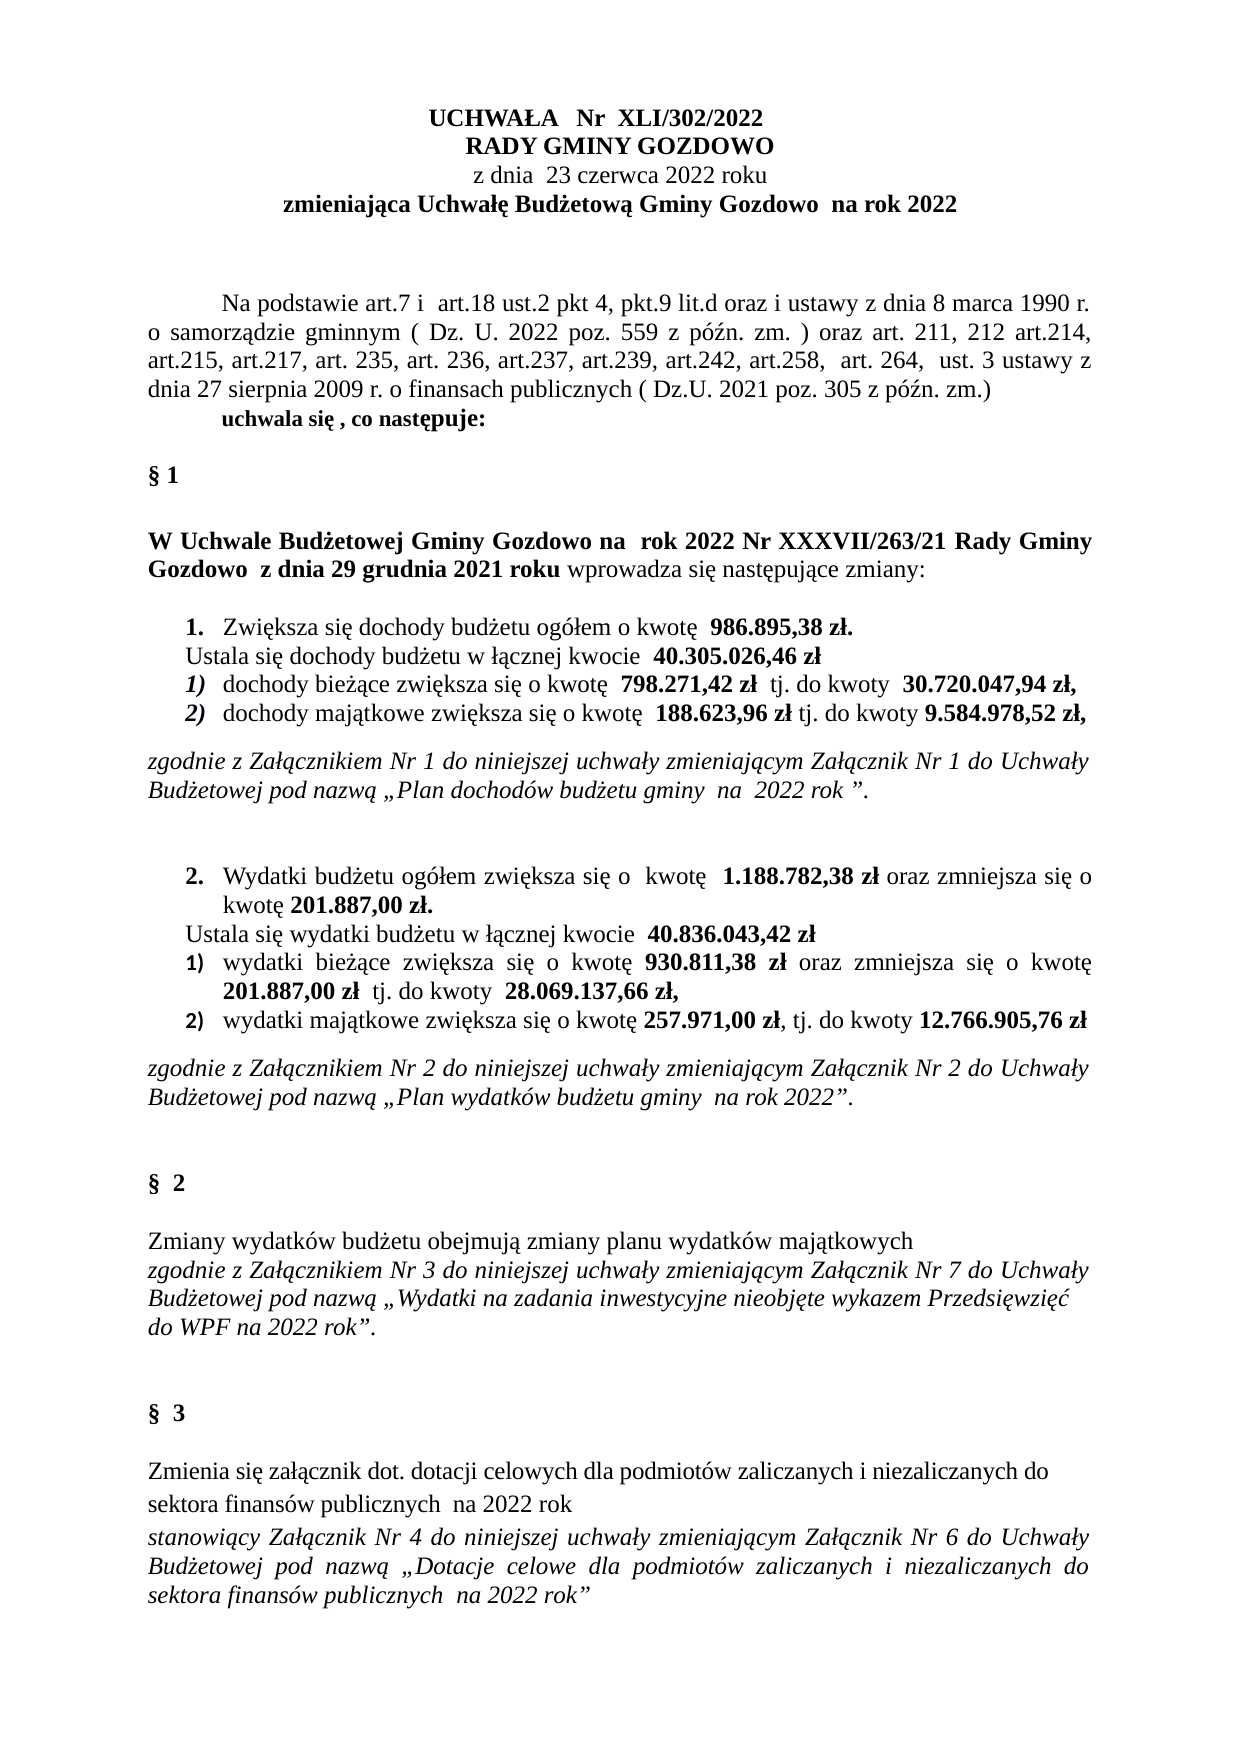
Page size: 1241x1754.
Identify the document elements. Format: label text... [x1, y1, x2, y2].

text Ustala się dochody budżetu w łącznej kwocie 40.305.026,46 zł [148, 641, 1092, 669]
list dochody majątkowe zwiększa się o kwotę 188.623,96 zł tj. do kwoty 9.584.978,52 zł, [185, 698, 1092, 727]
text UCHWAŁA Nr XLI/302/2022 [148, 103, 1092, 131]
text uchwala się , co następuje: [148, 403, 1092, 432]
list Wydatki budżetu ogółem zwiększa się o kwotę 1.188.782,38 zł oraz zmniejsza się o kwotę 201.887,00 zł. [185, 861, 1092, 919]
text W Uchwale Budżetowej Gminy Gozdowo na rok 2022 Nr XXXVII/263/21 Rady Gminy Gozdowo z dnia 29 grudnia 2021 roku wprowadza się następujące zmiany: [148, 526, 1092, 583]
text zgodnie z Załącznikiem Nr 3 do niniejszej uchwały zmieniającym Załącznik Nr 7 do Uchwały Budżetowej pod nazwą „Wydatki na zadania inwestycyjne nieobjęte wykazem Przedsięwzięć [148, 1255, 1092, 1312]
text z dnia 23 czerwca 2022 roku [148, 160, 1092, 189]
text Na podstawie art.7 i art.18 ust.2 pkt 4, pkt.9 lit.d oraz i ustawy z dnia 8 marca 1990 r. o samorządzie gminnym ( Dz. U. 2022 poz. 559 z późn. zm. ) oraz art. 211, 212 art.214, art.215, art.217, art. 235, art. 236, art.237, art.239, art.242, art.258, art. 264, ust. 3 ustawy z dnia 27 sierpnia 2009 r. o finansach publicznych ( Dz.U. 2021 poz. 305 z późn. zm.) [148, 288, 1092, 403]
text § 1 [148, 461, 1240, 489]
list Zwiększa się dochody budżetu ogółem o kwotę 986.895,38 zł. [185, 612, 1092, 641]
text zgodnie z Załącznikiem Nr 2 do niniejszej uchwały zmieniającym Załącznik Nr 2 do Uchwały Budżetowej pod nazwą „Plan wydatków budżetu gminy na rok 2022”. [148, 1053, 1092, 1111]
list dochody bieżące zwiększa się o kwotę 798.271,42 zł tj. do kwoty 30.720.047,94 zł, [185, 669, 1092, 698]
text zmieniająca Uchwałę Budżetową Gminy Gozdowo na rok 2022 [148, 189, 1092, 218]
text RADY GMINY GOZDOWO [148, 131, 1092, 160]
list wydatki majątkowe zwiększa się o kwotę 257.971,00 zł, tj. do kwoty 12.766.905,76 zł [185, 1005, 1092, 1034]
list wydatki bieżące zwiększa się o kwotę 930.811,38 zł oraz zmniejsza się o kwotę 201.887,00 zł tj. do kwoty 28.069.137,66 zł, [185, 947, 1092, 1005]
text Zmienia się załącznik dot. dotacji celowych dla podmiotów zaliczanych i niezaliczanych do sektora finansów publicznych na 2022 rok [148, 1456, 1092, 1518]
text § 2 [148, 1168, 1092, 1197]
text § 3 [148, 1398, 1092, 1427]
text Zmiany wydatków budżetu obejmują zmiany planu wydatków majątkowych [148, 1226, 1092, 1255]
text Ustala się wydatki budżetu w łącznej kwocie 40.836.043,42 zł [148, 919, 1092, 947]
text stanowiący Załącznik Nr 4 do niniejszej uchwały zmieniającym Załącznik Nr 6 do Uchwały Budżetowej pod nazwą „Dotacje celowe dla podmiotów zaliczanych i niezaliczanych do sektora finansów publicznych na 2022 rok” [148, 1522, 1092, 1610]
text do WPF na 2022 rok”. [148, 1312, 1092, 1341]
text zgodnie z Załącznikiem Nr 1 do niniejszej uchwały zmieniającym Załącznik Nr 1 do Uchwały Budżetowej pod nazwą „Plan dochodów budżetu gminy na 2022 rok ”. [148, 746, 1092, 804]
